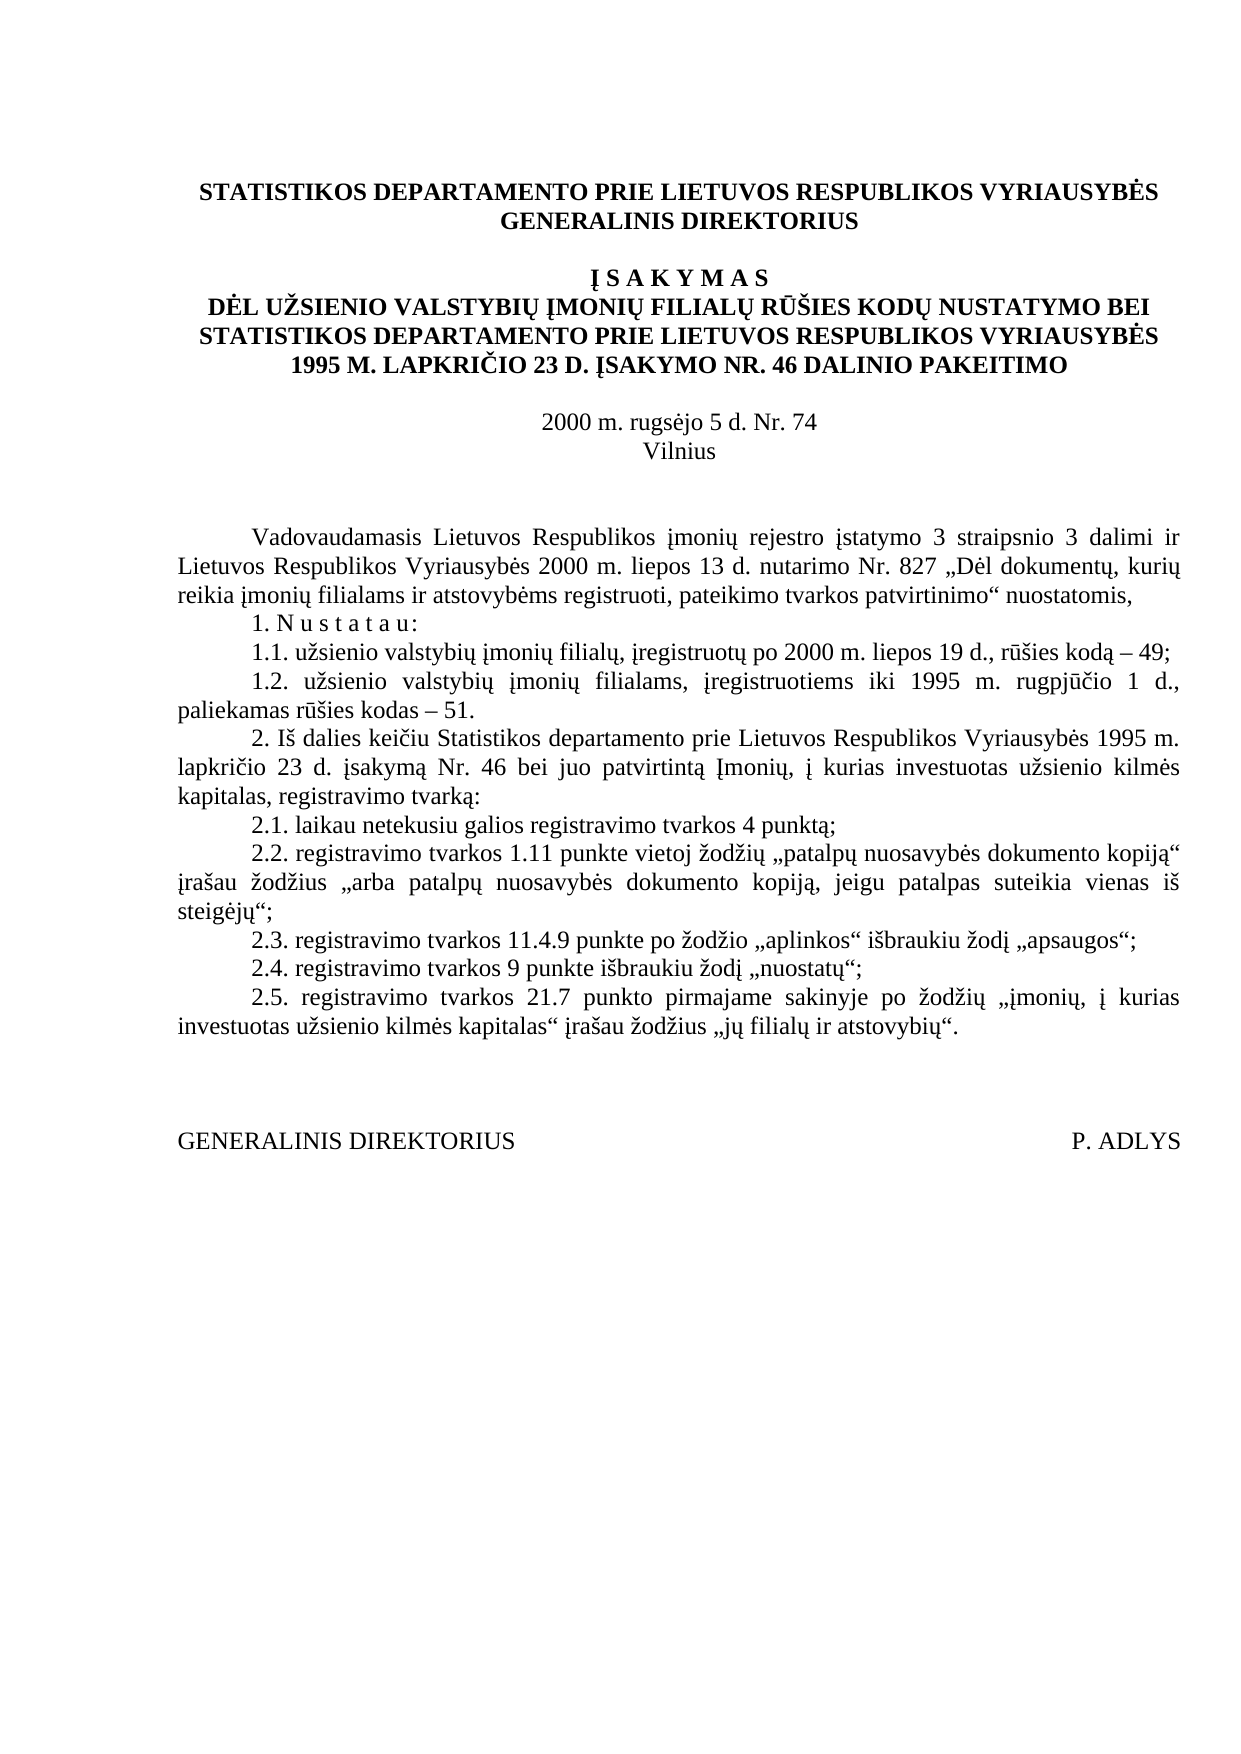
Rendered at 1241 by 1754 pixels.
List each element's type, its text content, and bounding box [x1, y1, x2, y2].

text 2000 m. rugsėjo 5 d. Nr. 74 [177, 407, 1181, 436]
text Vadovaudamasis Lietuvos Respublikos įmonių rejestro įstatymo 3 straipsnio 3 dalimi ir Lietuvos Respublikos Vyriausybės 2000 m. liepos 13 d. nutarimo Nr. 827 „Dėl dokumentų, kurių reikia įmonių filialams ir atstovybėms registruoti, pateikimo tvarkos patvirtinimo“ nuostatomis, [177, 522, 1181, 608]
text 1. Nustatau: [177, 608, 1181, 637]
text 1.2. užsienio valstybių įmonių filialams, įregistruotiems iki 1995 m. rugpjūčio 1 d., paliekamas rūšies kodas – 51. [177, 666, 1181, 723]
text 2.2. registravimo tvarkos 1.11 punkte vietoj žodžių „patalpų nuosavybės dokumento kopiją“ įrašau žodžius „arba patalpų nuosavybės dokumento kopiją, jeigu patalpas suteikia vienas iš steigėjų“; [177, 838, 1181, 925]
text 2.4. registravimo tvarkos 9 punkte išbraukiu žodį „nuostatų“; [177, 953, 1181, 982]
text 1.1. užsienio valstybių įmonių filialų, įregistruotų po 2000 m. liepos 19 d., rūšies kodą – 49; [177, 637, 1181, 666]
text 2.5. registravimo tvarkos 21.7 punkto pirmajame sakinyje po žodžių „įmonių, į kurias investuotas užsienio kilmės kapitalas“ įrašau žodžius „jų filialų ir atstovybių“. [177, 982, 1181, 1040]
text STATISTIKOS DEPARTAMENTO PRIE LIETUVOS RESPUBLIKOS VYRIAUSYBĖS GENERALINIS DIREKTORIUS [177, 177, 1181, 235]
text DĖL UŽSIENIO VALSTYBIŲ ĮMONIŲ FILIALŲ RŪŠIES KODŲ NUSTATYMO BEI STATISTIKOS DEPARTAMENTO PRIE LIETUVOS RESPUBLIKOS VYRIAUSYBĖS 1995 M. LAPKRIČIO 23 D. ĮSAKYMO NR. 46 DALINIO PAKEITIMO [177, 292, 1181, 378]
text 2.3. registravimo tvarkos 11.4.9 punkte po žodžio „aplinkos“ išbraukiu žodį „apsaugos“; [177, 925, 1181, 953]
text Vilnius [177, 436, 1181, 465]
text 2. Iš dalies keičiu Statistikos departamento prie Lietuvos Respublikos Vyriausybės 1995 m. lapkričio 23 d. įsakymą Nr. 46 bei juo patvirtintą Įmonių, į kurias investuotas užsienio kilmės kapitalas, registravimo tvarką: [177, 723, 1181, 810]
text Į S A K Y M A S [177, 263, 1181, 292]
text GENERALINIS DIREKTORIUS P. ADLYS [177, 1126, 1181, 1155]
text 2.1. laikau netekusiu galios registravimo tvarkos 4 punktą; [177, 810, 1181, 838]
